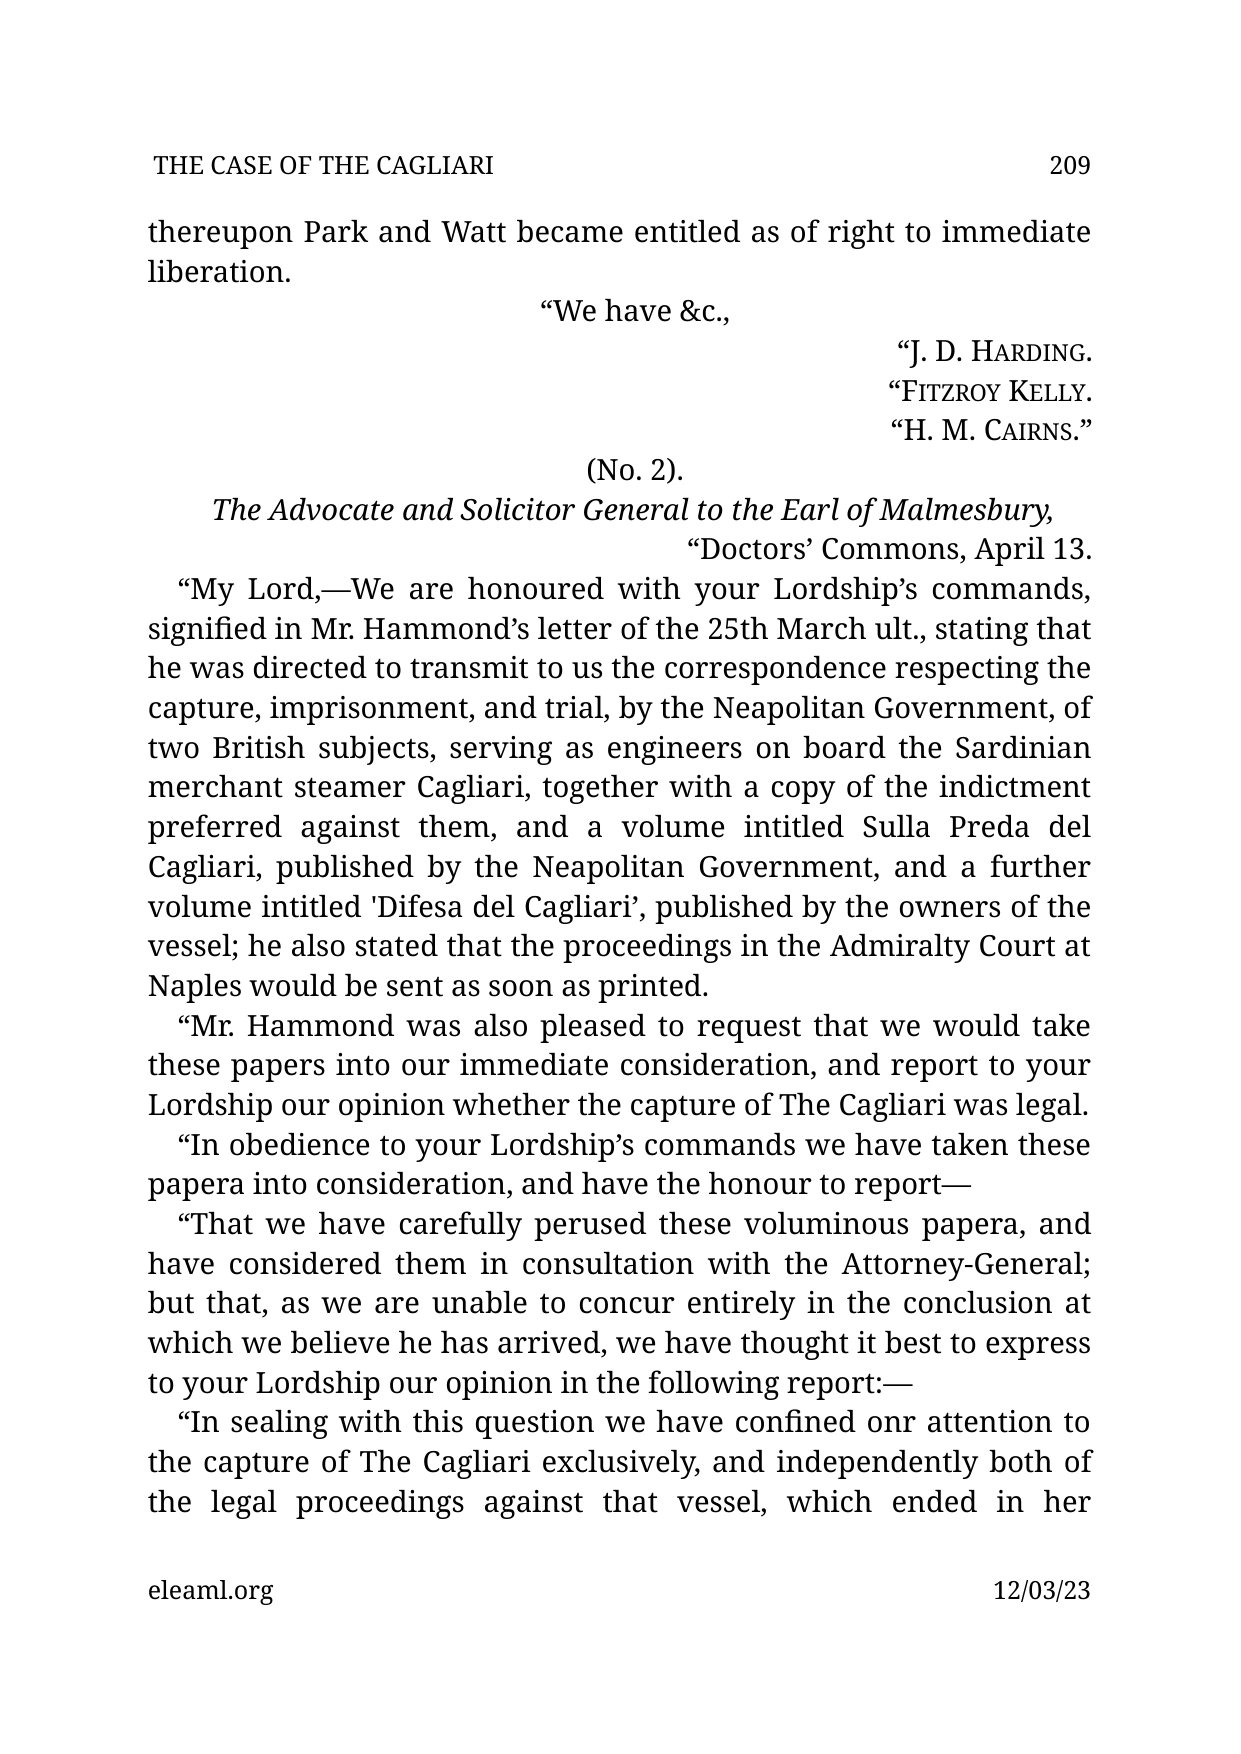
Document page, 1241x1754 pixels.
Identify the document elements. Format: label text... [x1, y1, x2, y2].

text “Mr. Hammond was also pleased to request that we would take these papers into our immediate consideration, and report to your Lordship our opinion whether the capture of The Cagliari was legal. [148, 1005, 1093, 1124]
text “In obedience to your Lordship’s commands we have taken these papera into consideration, and have the honour to report— [148, 1124, 1093, 1203]
text “H. M. Cairns.” [148, 409, 1093, 449]
text “We have &c., [148, 291, 1093, 330]
text The Advocate and Solicitor General to the Earl of Malmesbury, [148, 489, 1093, 529]
text “J. D. Harding. [148, 330, 1093, 370]
text “In sealing with this question we have confined onr attention to the capture of The Cagliari exclusively, and independently both of the legal proceedings against that vessel, which ended in her [148, 1402, 1093, 1521]
text “That we have carefully perused these voluminous papera, and have considered them in consultation with the Attorney-General; but that, as we are unable to concur entirely in the conclusion at which we believe he has arrived, we have thought it best to express to your Lordship our opinion in the following report:— [148, 1203, 1093, 1402]
text “My Lord,—We are honoured with your Lordship’s commands, signified in Mr. Hammond’s letter of the 25th March ult., stating that he was directed to transmit to us the correspondence respecting the capture, imprisonment, and trial, by the Neapolitan Government, of two British subjects, serving as engineers on board the Sardinian merchant steamer Cagliari, together with a copy of the indictment preferred against them, and a volume intitled Sulla Preda del Cagliari, published by the Neapolitan Government, and a further volume intitled 'Difesa del Cagliari’, published by the owners of the vessel; he also stated that the proceedings in the Admiralty Court at Naples would be sent as soon as printed. [148, 568, 1093, 1005]
text “Fitzroy Kelly. [148, 370, 1093, 409]
text “Doctors’ Commons, April 13. [148, 529, 1093, 568]
text thereupon Park and Watt became entitled as of right to immediate liberation. [148, 211, 1093, 291]
text (No. 2). [148, 449, 1093, 489]
